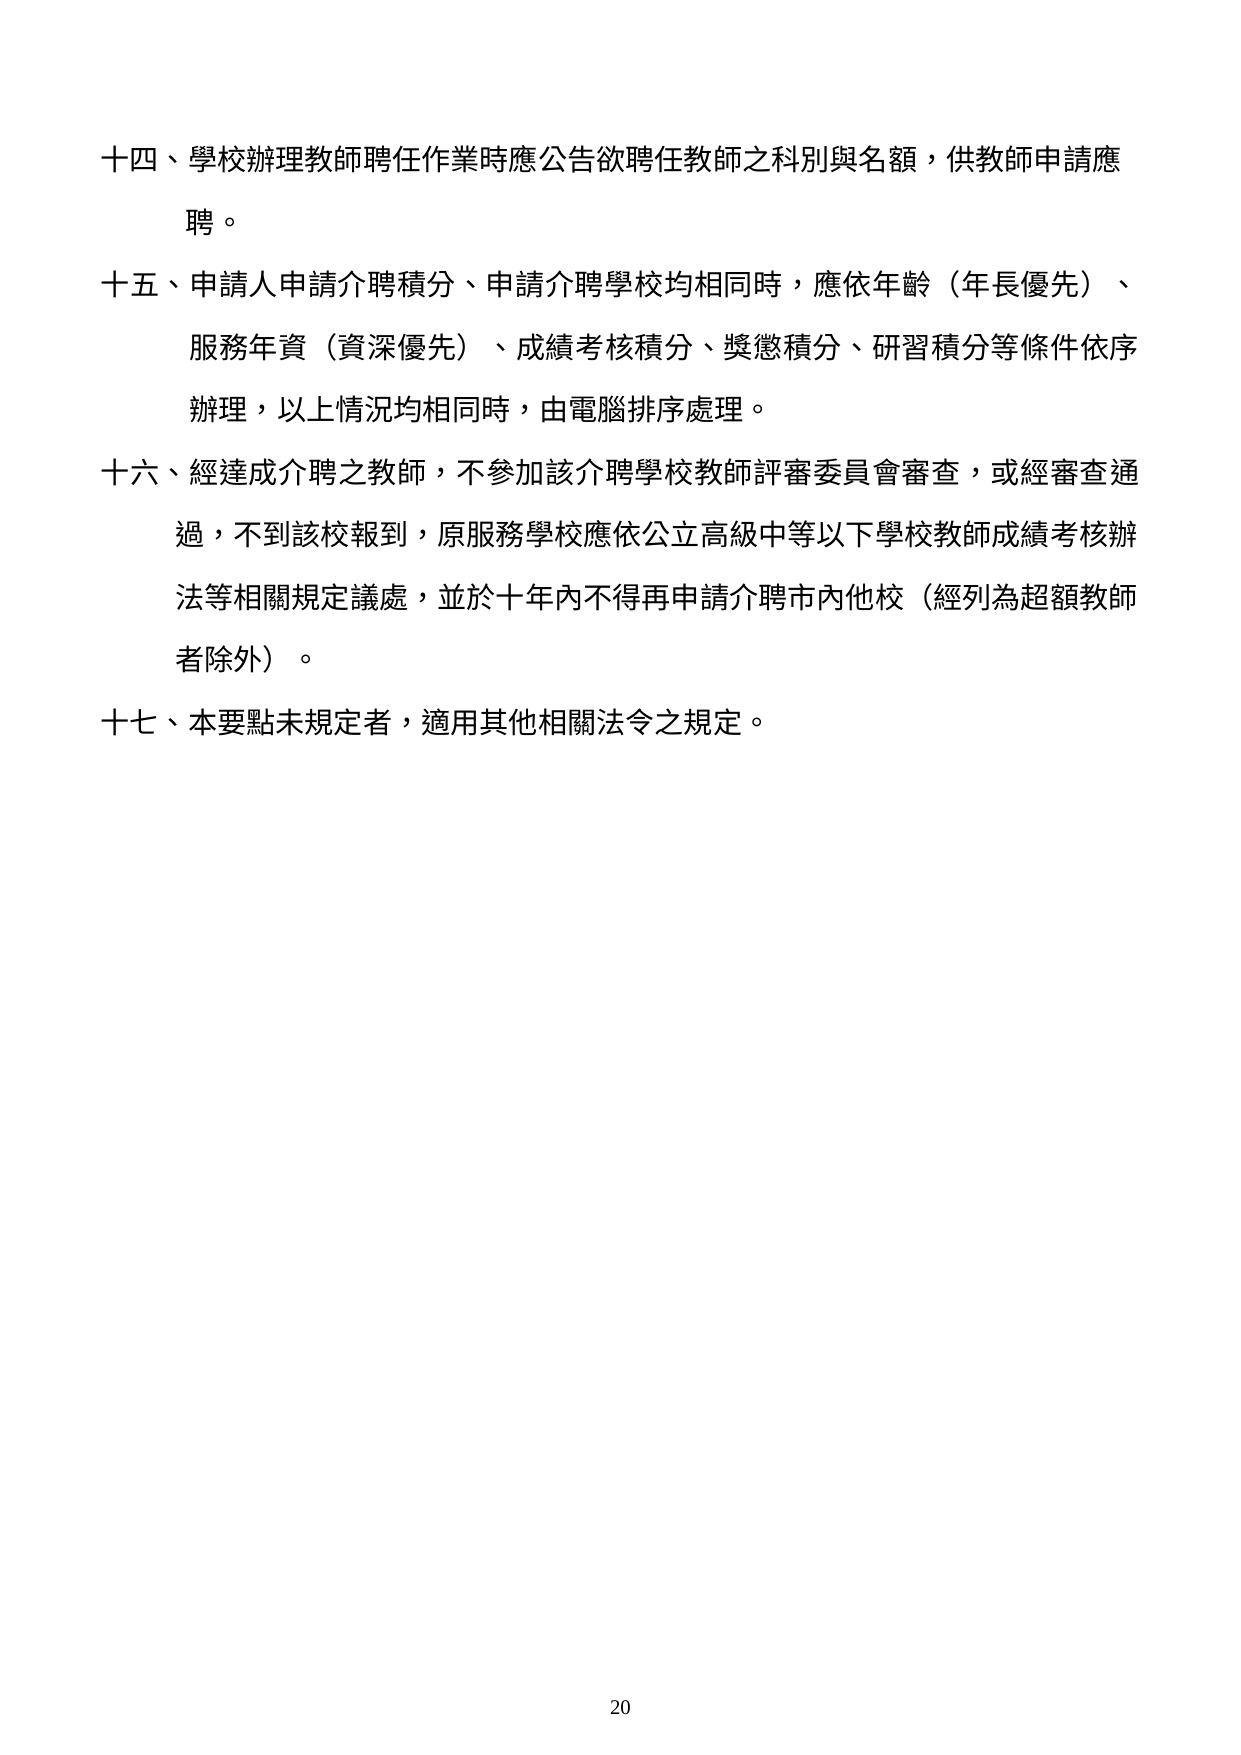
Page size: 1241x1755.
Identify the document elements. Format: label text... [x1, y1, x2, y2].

text 十六、經達成介聘之教師，不參加該介聘學校教師評審委員會審查，或經審查通過，不到該校報到，原服務學校應依公立高級中等以下學校教師成績考核辦法等相關規定議處，並於十年內不得再申請介聘市內他校（經列為超額教師者除外）。 [100, 429, 1140, 679]
text 十五、申請人申請介聘積分、申請介聘學校均相同時，應依年齡（年長優先）、服務年資（資深優先）、成績考核積分、獎懲積分、研習積分等條件依序辦理，以上情況均相同時，由電腦排序處理。 [100, 241, 1140, 429]
text 十七、本要點未規定者，適用其他相關法令之規定。 [100, 679, 1140, 741]
text 十四、學校辦理教師聘任作業時應公告欲聘任教師之科別與名額，供教師申請應聘。 [100, 116, 1140, 241]
